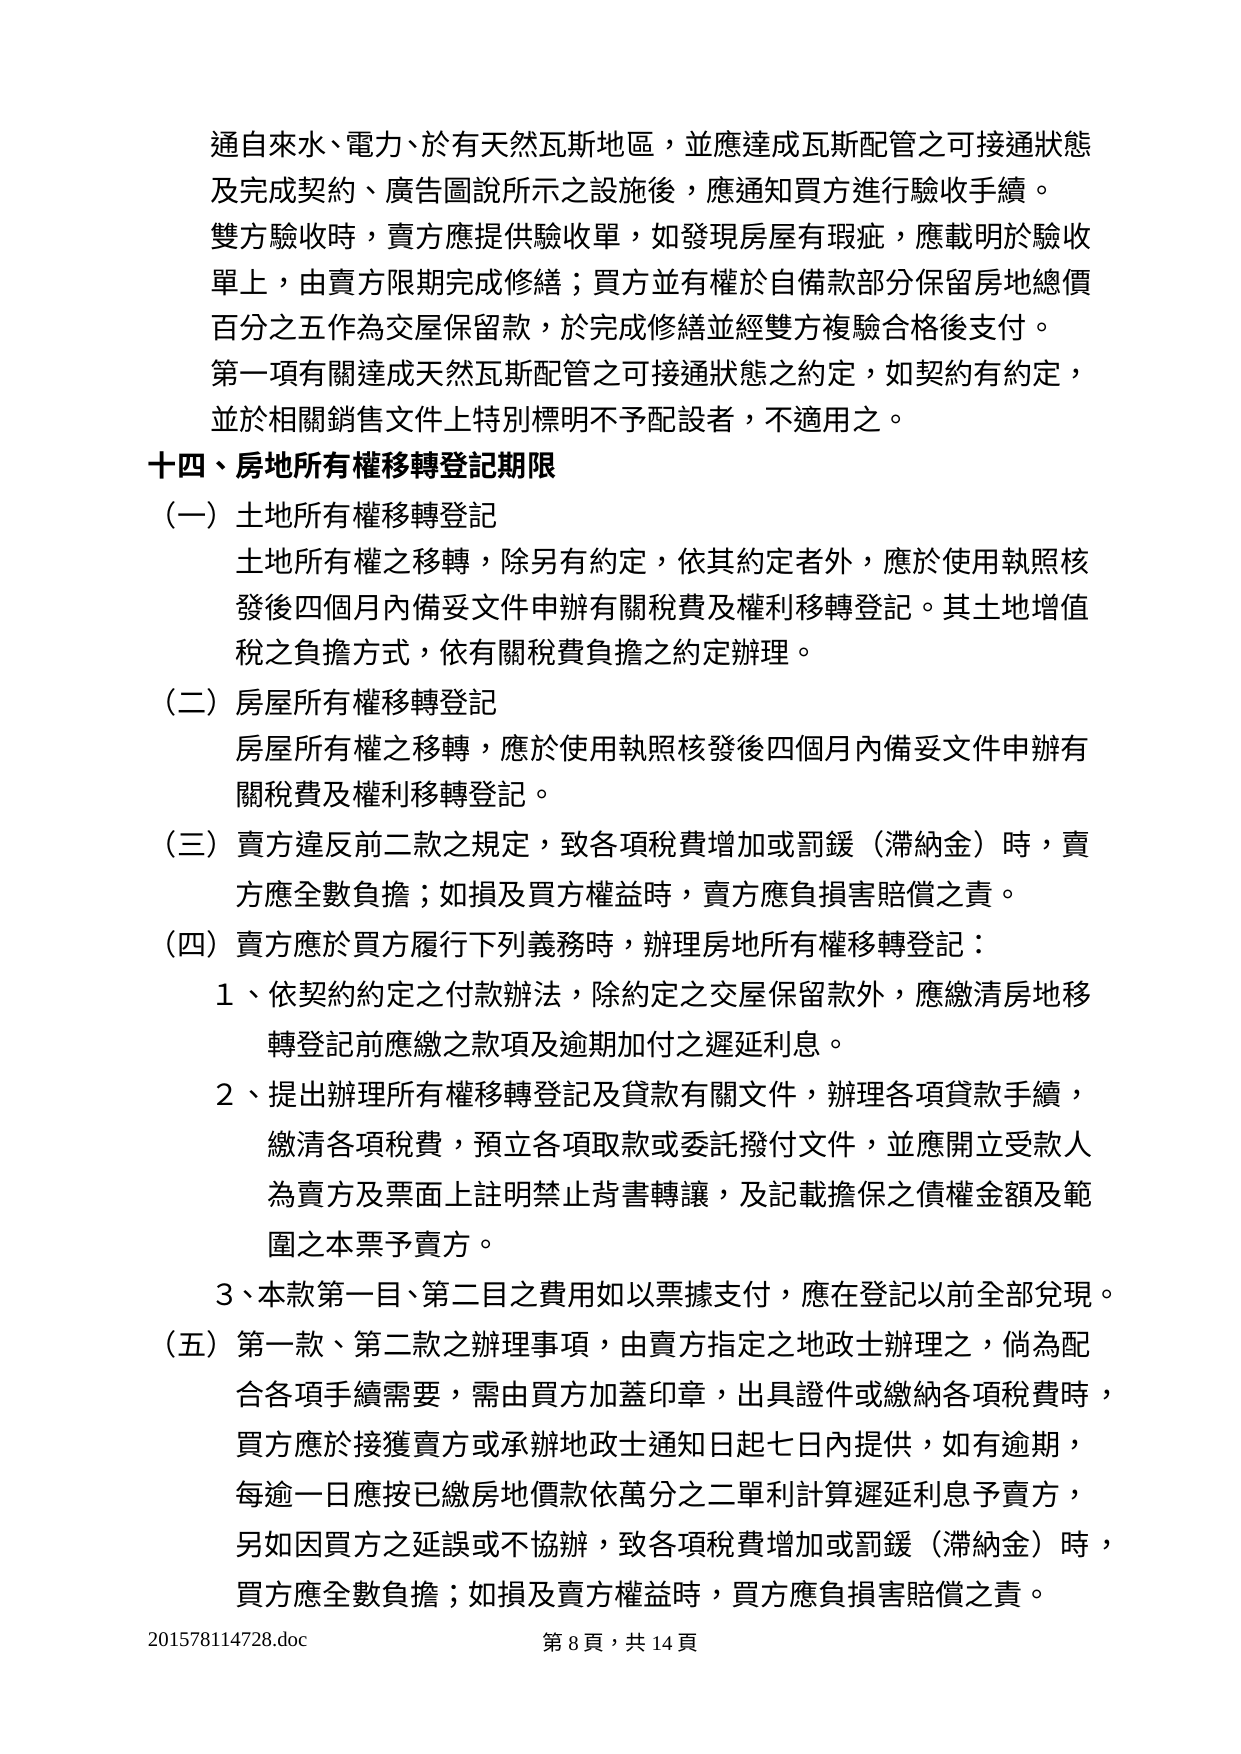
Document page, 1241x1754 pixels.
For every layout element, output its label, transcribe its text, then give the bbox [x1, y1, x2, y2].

text ３、本款第一目、第二目之費用如以票據支付，應在登記以前全部兌現。 [210, 1264, 1092, 1314]
text 十四、房地所有權移轉登記期限 [148, 439, 1092, 485]
text ２、提出辦理所有權移轉登記及貸款有關文件，辦理各項貸款手續，繳清各項稅費，預立各項取款或委託撥付文件，並應開立受款人為賣方及票面上註明禁止背書轉讓，及記載擔保之債權金額及範圍之本票予賣方。 [210, 1064, 1092, 1264]
text 第一項有關達成天然瓦斯配管之可接通狀態之約定，如契約有約定，並於相關銷售文件上特別標明不予配設者，不適用之。 [210, 347, 1092, 439]
text （二）房屋所有權移轉登記 [148, 672, 1092, 722]
text 通自來水、電力、於有天然瓦斯地區，並應達成瓦斯配管之可接通狀態及完成契約、廣告圖說所示之設施後，應通知買方進行驗收手續。 [210, 118, 1092, 210]
text （五）第一款、第二款之辦理事項，由賣方指定之地政士辦理之，倘為配合各項手續需要，需由買方加蓋印章，出具證件或繳納各項稅費時，買方應於接獲賣方或承辦地政士通知日起七日內提供，如有逾期，每逾一日應按已繳房地價款依萬分之二單利計算遲延利息予賣方，另如因買方之延誤或不協辦，致各項稅費增加或罰鍰（滯納金）時，買方應全數負擔；如損及賣方權益時，買方應負損害賠償之責。 [148, 1314, 1092, 1614]
text １、依契約約定之付款辦法，除約定之交屋保留款外，應繳清房地移轉登記前應繳之款項及逾期加付之遲延利息。 [210, 964, 1092, 1064]
text （四）賣方應於買方履行下列義務時，辦理房地所有權移轉登記： [148, 914, 1092, 964]
text （一）土地所有權移轉登記 [148, 485, 1092, 535]
text 房屋所有權之移轉，應於使用執照核發後四個月內備妥文件申辦有關稅費及權利移轉登記。 [235, 722, 1092, 814]
text 土地所有權之移轉，除另有約定，依其約定者外，應於使用執照核發後四個月內備妥文件申辦有關稅費及權利移轉登記。其土地增值稅之負擔方式，依有關稅費負擔之約定辦理。 [235, 535, 1092, 672]
text 雙方驗收時，賣方應提供驗收單，如發現房屋有瑕疵，應載明於驗收單上，由賣方限期完成修繕；買方並有權於自備款部分保留房地總價百分之五作為交屋保留款，於完成修繕並經雙方複驗合格後支付。 [210, 210, 1092, 347]
text （三）賣方違反前二款之規定，致各項稅費增加或罰鍰（滯納金）時，賣方應全數負擔；如損及買方權益時，賣方應負損害賠償之責。 [148, 814, 1092, 914]
